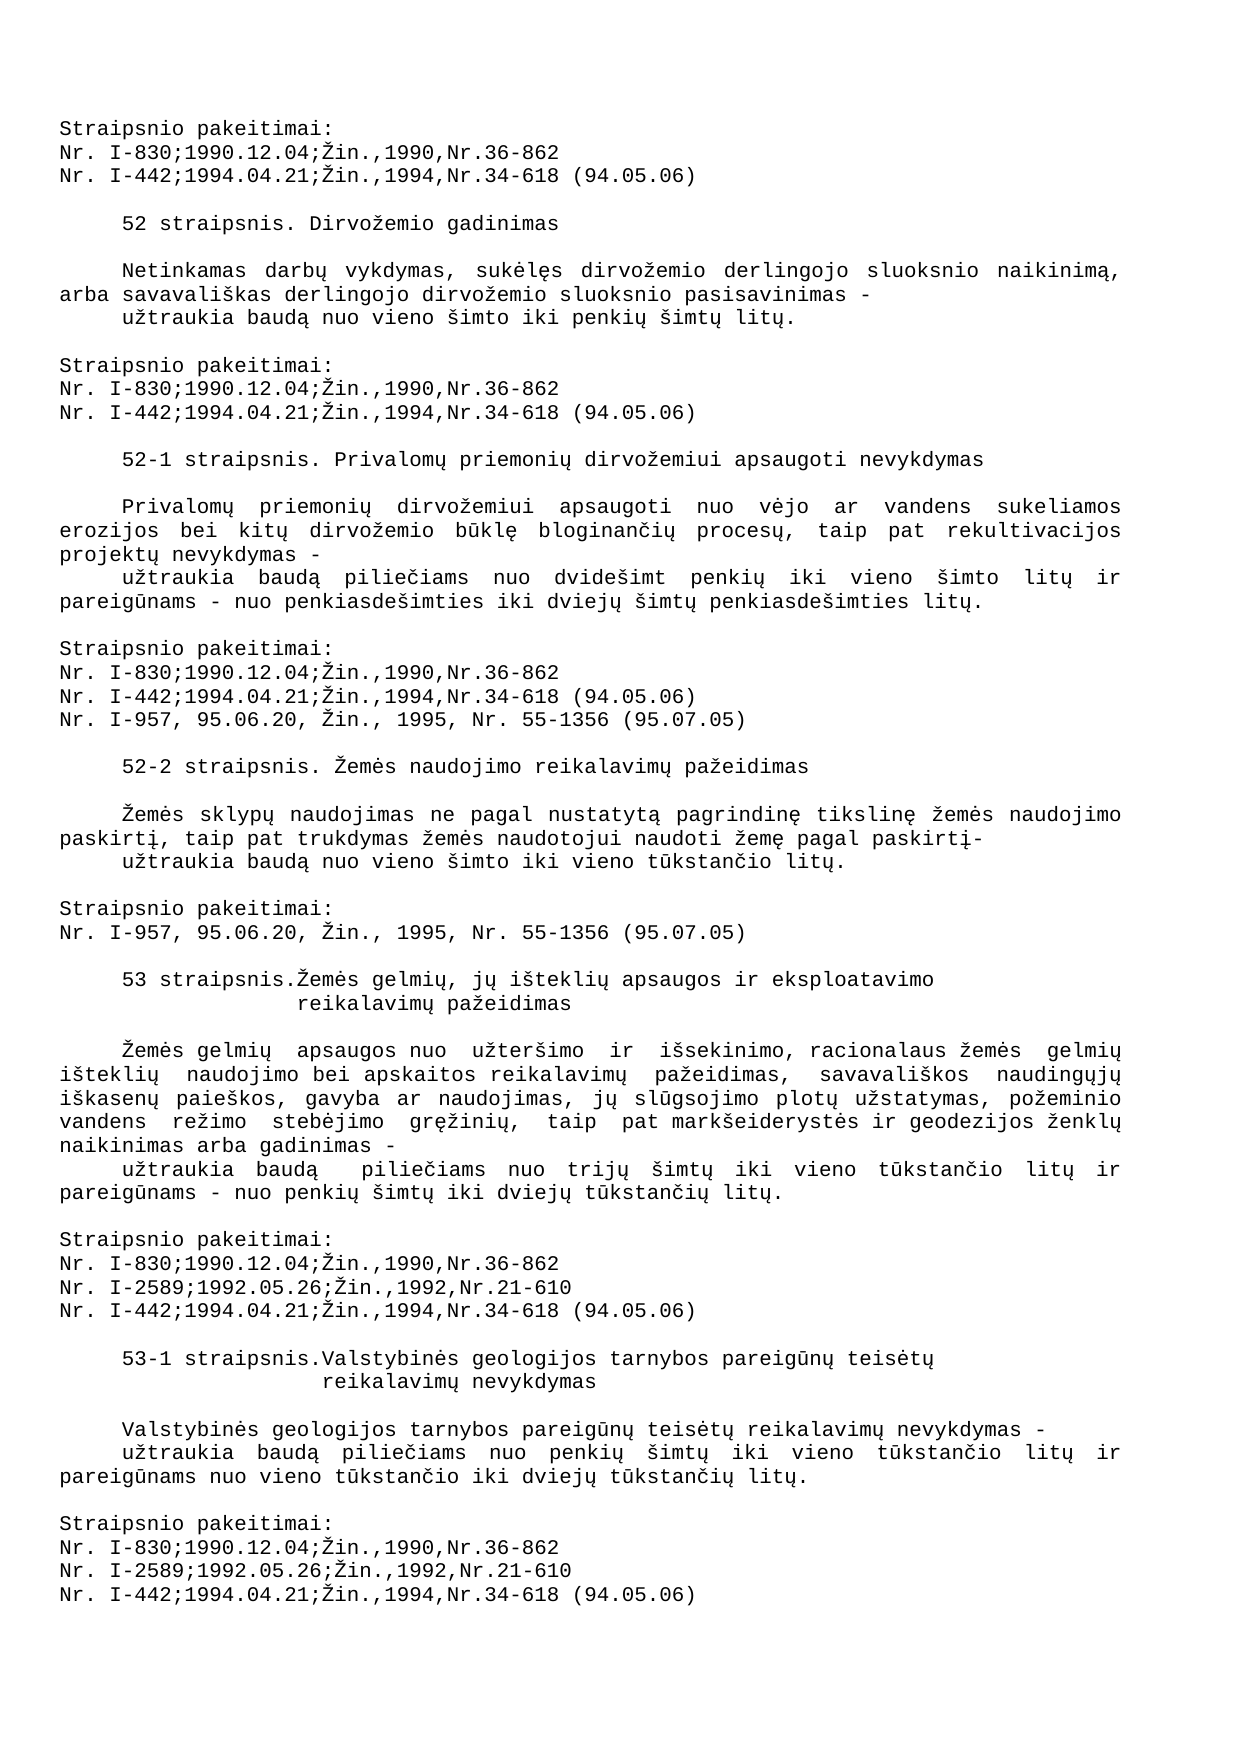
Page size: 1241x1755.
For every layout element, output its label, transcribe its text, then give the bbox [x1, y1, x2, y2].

text Žemės gelmių apsaugos nuo užteršimo ir išsekinimo, racionalaus žemės gelmių išteklių naudojimo bei apskaitos reikalavimų pažeidimas, savavališkos naudingųjų iškasenų paieškos, gavyba ar naudojimas, jų slūgsojimo plotų užstatymas, požeminio vandens režimo stebėjimo gręžinių, taip pat markšeiderystės ir geodezijos ženklų naikinimas arba gadinimas - [59, 1040, 1122, 1158]
text Straipsnio pakeitimai: [59, 898, 1122, 922]
text Straipsnio pakeitimai: [59, 1513, 1122, 1537]
text Nr. I-442;1994.04.21;Žin.,1994,Nr.34-618 (94.05.06) [59, 1300, 1122, 1324]
text 53-1 straipsnis.Valstybinės geologijos tarnybos pareigūnų teisėtų [59, 1348, 1122, 1371]
text Nr. I-442;1994.04.21;Žin.,1994,Nr.34-618 (94.05.06) [59, 165, 1122, 189]
text Nr. I-830;1990.12.04;Žin.,1990,Nr.36-862 [59, 1537, 1122, 1561]
text Straipsnio pakeitimai: [59, 118, 1122, 142]
text 52 straipsnis. Dirvožemio gadinimas [59, 213, 1122, 236]
text Nr. I-830;1990.12.04;Žin.,1990,Nr.36-862 [59, 378, 1122, 402]
text Nr. I-442;1994.04.21;Žin.,1994,Nr.34-618 (94.05.06) [59, 1584, 1122, 1608]
text Nr. I-957, 95.06.20, Žin., 1995, Nr. 55-1356 (95.07.05) [59, 922, 1122, 946]
text užtraukia baudą nuo vieno šimto iki vieno tūkstančio litų. [59, 851, 1122, 875]
text reikalavimų pažeidimas [59, 993, 1122, 1017]
text Nr. I-830;1990.12.04;Žin.,1990,Nr.36-862 [59, 662, 1122, 686]
text Straipsnio pakeitimai: [59, 1229, 1122, 1253]
text užtraukia baudą piliečiams nuo dvidešimt penkių iki vieno šimto litų ir pareigūnams - nuo penkiasdešimties iki dviejų šimtų penkiasdešimties litų. [59, 567, 1122, 615]
text užtraukia baudą nuo vieno šimto iki penkių šimtų litų. [59, 307, 1122, 331]
text Nr. I-830;1990.12.04;Žin.,1990,Nr.36-862 [59, 1253, 1122, 1277]
text Nr. I-2589;1992.05.26;Žin.,1992,Nr.21-610 [59, 1561, 1122, 1584]
text Privalomų priemonių dirvožemiui apsaugoti nuo vėjo ar vandens sukeliamos erozijos bei kitų dirvožemio būklę bloginančių procesų, taip pat rekultivacijos projektų nevykdymas - [59, 496, 1122, 567]
text reikalavimų nevykdymas [59, 1371, 1122, 1395]
text 53 straipsnis.Žemės gelmių, jų išteklių apsaugos ir eksploatavimo [59, 969, 1122, 993]
text užtraukia baudą piliečiams nuo trijų šimtų iki vieno tūkstančio litų ir pareigūnams - nuo penkių šimtų iki dviejų tūkstančių litų. [59, 1158, 1122, 1206]
text Nr. I-442;1994.04.21;Žin.,1994,Nr.34-618 (94.05.06) [59, 686, 1122, 709]
text Nr. I-442;1994.04.21;Žin.,1994,Nr.34-618 (94.05.06) [59, 402, 1122, 426]
text Žemės sklypų naudojimas ne pagal nustatytą pagrindinę tikslinę žemės naudojimo paskirtį, taip pat trukdymas žemės naudotojui naudoti žemę pagal paskirtį- [59, 804, 1122, 851]
text Nr. I-830;1990.12.04;Žin.,1990,Nr.36-862 [59, 142, 1122, 165]
text Straipsnio pakeitimai: [59, 354, 1122, 378]
text 52-1 straipsnis. Privalomų priemonių dirvožemiui apsaugoti nevykdymas [59, 449, 1122, 473]
text užtraukia baudą piliečiams nuo penkių šimtų iki vieno tūkstančio litų ir pareigūnams nuo vieno tūkstančio iki dviejų tūkstančių litų. [59, 1442, 1122, 1489]
text Straipsnio pakeitimai: [59, 638, 1122, 662]
text Nr. I-957, 95.06.20, Žin., 1995, Nr. 55-1356 (95.07.05) [59, 709, 1122, 733]
text 52-2 straipsnis. Žemės naudojimo reikalavimų pažeidimas [59, 757, 1122, 780]
text Nr. I-2589;1992.05.26;Žin.,1992,Nr.21-610 [59, 1277, 1122, 1300]
text Netinkamas darbų vykdymas, sukėlęs dirvožemio derlingojo sluoksnio naikinimą, arba savavališkas derlingojo dirvožemio sluoksnio pasisavinimas - [59, 260, 1122, 307]
text Valstybinės geologijos tarnybos pareigūnų teisėtų reikalavimų nevykdymas - [59, 1419, 1122, 1442]
